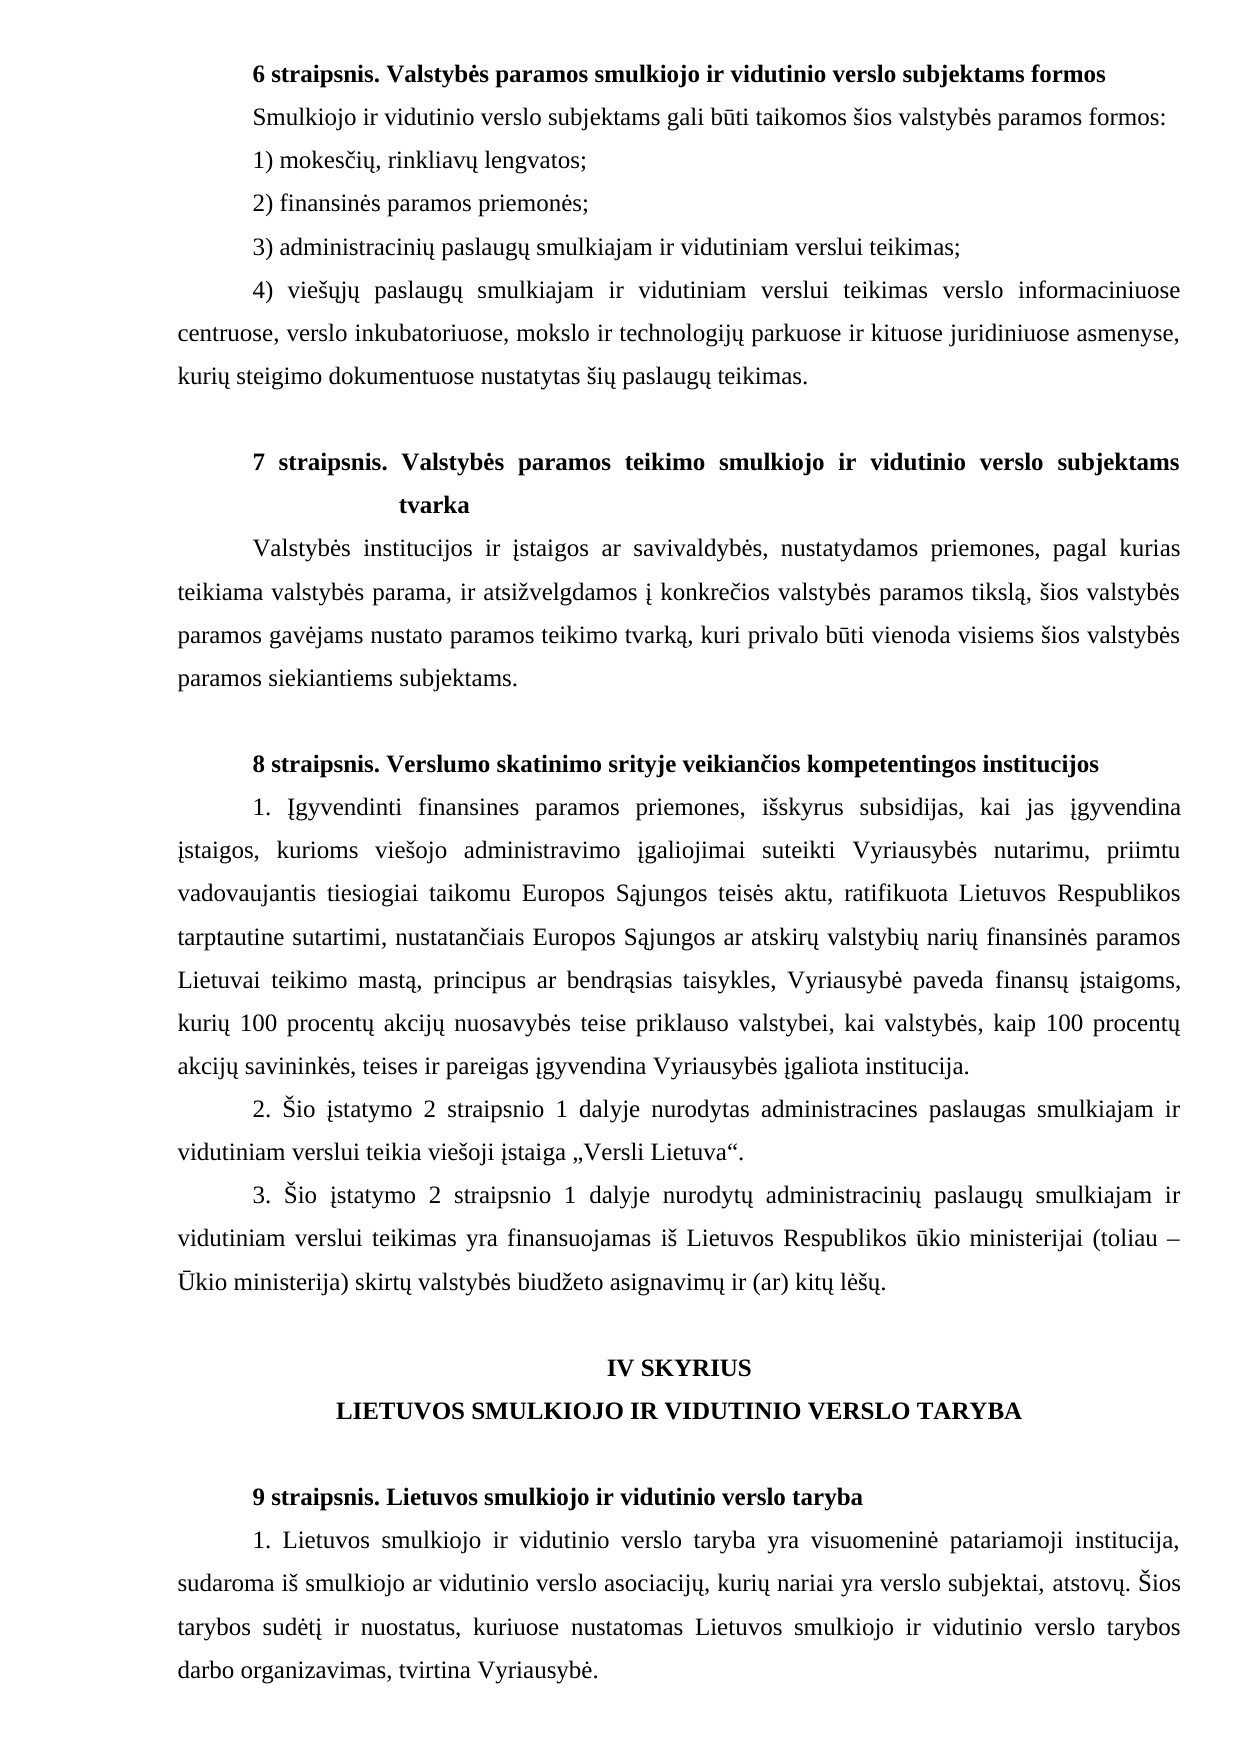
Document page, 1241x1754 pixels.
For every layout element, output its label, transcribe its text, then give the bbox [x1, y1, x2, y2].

text Smulkiojo ir vidutinio verslo subjektams gali būti taikomos šios valstybės paramos formos: [177, 102, 1181, 131]
text 1) mokesčių, rinkliavų lengvatos; [177, 145, 1181, 174]
text 1. Įgyvendinti finansines paramos priemones, išskyrus subsidijas, kai jas įgyvendina įstaigos, kurioms viešojo administravimo įgaliojimai suteikti Vyriausybės nutarimu, priimtu vadovaujantis tiesiogiai taikomu Europos Sąjungos teisės aktu, ratifikuota Lietuvos Respublikos tarptautine sutartimi, nustatančiais Europos Sąjungos ar atskirų valstybių narių finansinės paramos Lietuvai teikimo mastą, principus ar bendrąsias taisykles, Vyriausybė paveda finansų įstaigoms, kurių 100 procentų akcijų nuosavybės teise priklauso valstybei, kai valstybės, kaip 100 procentų akcijų savininkės, teises ir pareigas įgyvendina Vyriausybės įgaliota institucija. [177, 792, 1181, 1080]
text LIETUVOS SMULKIOJO IR VIDUTINIO VERSLO TARYBA [177, 1396, 1181, 1425]
text 4) viešųjų paslaugų smulkiajam ir vidutiniam verslui teikimas verslo informaciniuose centruose, verslo inkubatoriuose, mokslo ir technologijų parkuose ir kituose juridiniuose asmenyse, kurių steigimo dokumentuose nustatytas šių paslaugų teikimas. [177, 275, 1181, 390]
text 1. Lietuvos smulkiojo ir vidutinio verslo taryba yra visuomeninė patariamoji institucija, sudaroma iš smulkiojo ar vidutinio verslo asociacijų, kurių nariai yra verslo subjektai, atstovų. Šios tarybos sudėtį ir nuostatus, kuriuose nustatomas Lietuvos smulkiojo ir vidutinio verslo tarybos darbo organizavimas, tvirtina Vyriausybė. [177, 1525, 1181, 1683]
text 7 straipsnis. Valstybės paramos teikimo smulkiojo ir vidutinio verslo subjektams tvarka [252, 447, 1181, 519]
text Valstybės institucijos ir įstaigos ar savivaldybės, nustatydamos priemones, pagal kurias teikiama valstybės parama, ir atsižvelgdamos į konkrečios valstybės paramos tikslą, šios valstybės paramos gavėjams nustato paramos teikimo tvarką, kuri privalo būti vienoda visiems šios valstybės paramos siekiantiems subjektams. [177, 533, 1181, 692]
text 2. Šio įstatymo 2 straipsnio 1 dalyje nurodytas administracines paslaugas smulkiajam ir vidutiniam verslui teikia viešoji įstaiga „Versli Lietuva“. [177, 1094, 1181, 1166]
text 8 straipsnis. Verslumo skatinimo srityje veikiančios kompetentingos institucijos [177, 749, 1181, 778]
text 9 straipsnis. Lietuvos smulkiojo ir vidutinio verslo taryba [177, 1482, 1181, 1511]
text 3. Šio įstatymo 2 straipsnio 1 dalyje nurodytų administracinių paslaugų smulkiajam ir vidutiniam verslui teikimas yra finansuojamas iš Lietuvos Respublikos ūkio ministerijai (toliau – Ūkio ministerija) skirtų valstybės biudžeto asignavimų ir (ar) kitų lėšų. [177, 1180, 1181, 1295]
text 6 straipsnis. Valstybės paramos smulkiojo ir vidutinio verslo subjektams formos [177, 59, 1181, 88]
text IV SKYRIUS [177, 1353, 1181, 1382]
text 2) finansinės paramos priemonės; [177, 188, 1181, 217]
text 3) administracinių paslaugų smulkiajam ir vidutiniam verslui teikimas; [177, 232, 1181, 260]
